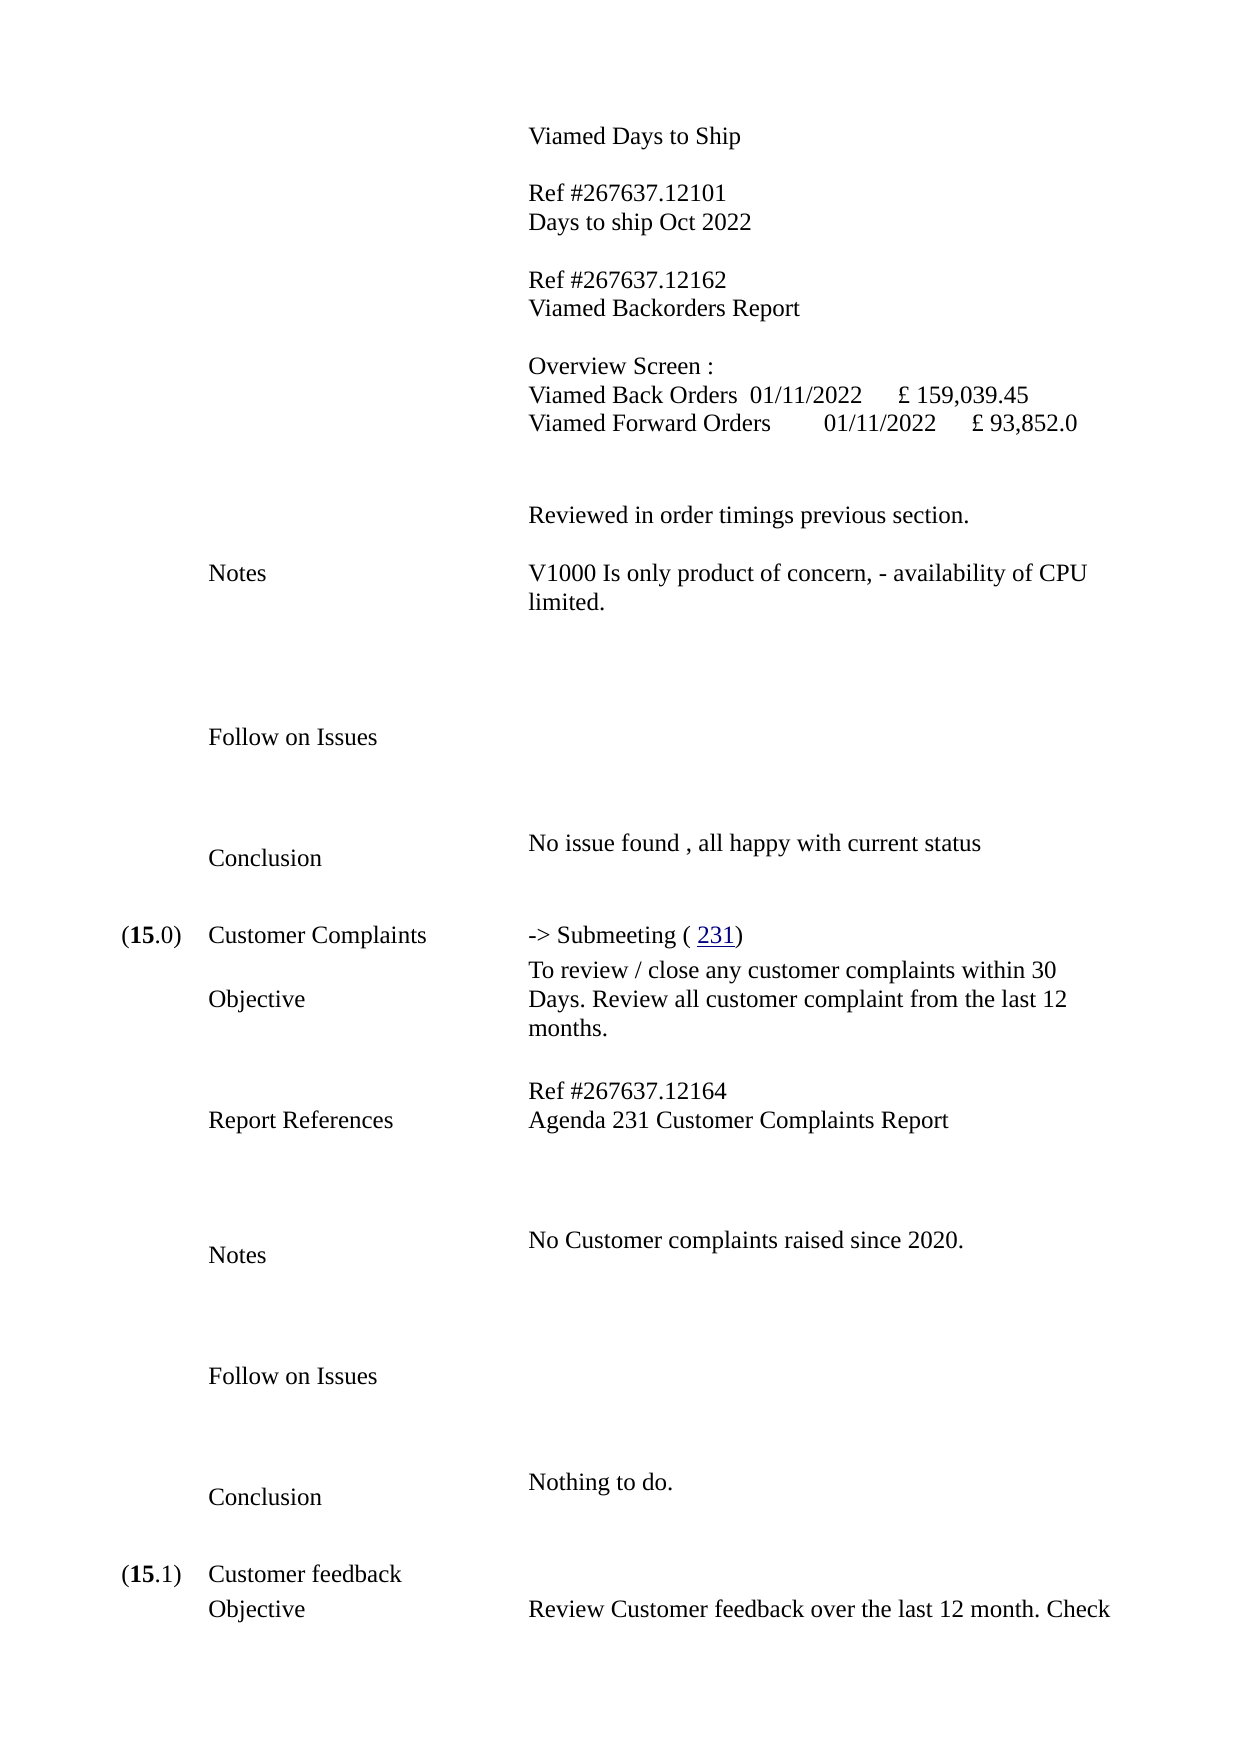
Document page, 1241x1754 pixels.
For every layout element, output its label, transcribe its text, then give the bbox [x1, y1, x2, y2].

table_cell [118, 952, 205, 1044]
table_cell Viamed Days to Ship Ref #267637.12101 Days to ship Oct 2022 Ref #267637.12162 Viamed Backorders Report Overview Screen : Viamed Back Orders 01/11/2022 £ 159,039.45 Viamed Forward Orders 01/11/2022 £ 93,852.0 [525, 118, 1122, 469]
table_cell No Customer complaints raised since 2020. [525, 1194, 1122, 1315]
table_cell [118, 676, 205, 797]
table_cell No issue found , all happy with current status [525, 797, 1122, 918]
table_cell -> Submeeting ( 231) [525, 918, 1122, 952]
table_cell Objective [205, 1591, 525, 1626]
table_cell Report References [205, 1044, 525, 1194]
table_cell [118, 1044, 205, 1194]
table_cell Follow on Issues [205, 1315, 525, 1436]
table_cell [525, 1556, 1122, 1591]
table_cell Conclusion [205, 797, 525, 918]
table_cell Objective [205, 952, 525, 1044]
table_cell Review Customer feedback over the last 12 month. Check [525, 1591, 1122, 1626]
table_cell [118, 797, 205, 918]
table_cell Customer feedback [205, 1556, 525, 1591]
table_cell [118, 1436, 205, 1556]
table_cell [118, 1315, 205, 1436]
table_cell (15.0) [118, 918, 205, 952]
table_cell Notes [205, 1194, 525, 1315]
table_cell Customer Complaints [205, 918, 525, 952]
table_cell Notes [205, 469, 525, 676]
table_cell Follow on Issues [205, 676, 525, 797]
table_cell Ref #267637.12164 Agenda 231 Customer Complaints Report [525, 1044, 1122, 1194]
table_cell [525, 676, 1122, 797]
table_cell Reviewed in order timings previous section. V1000 Is only product of concern, - availability of CPU limited. [525, 469, 1122, 676]
table_cell [525, 1315, 1122, 1436]
table_cell To review / close any customer complaints within 30 Days. Review all customer complaint from the last 12 months. [525, 952, 1122, 1044]
table_cell (15.1) [118, 1556, 205, 1591]
table_cell [118, 469, 205, 676]
table_cell Nothing to do. [525, 1436, 1122, 1556]
table_cell [118, 118, 205, 469]
table_cell Conclusion [205, 1436, 525, 1556]
table_cell [205, 118, 525, 469]
table_cell [118, 1194, 205, 1315]
table_cell [118, 1591, 205, 1626]
